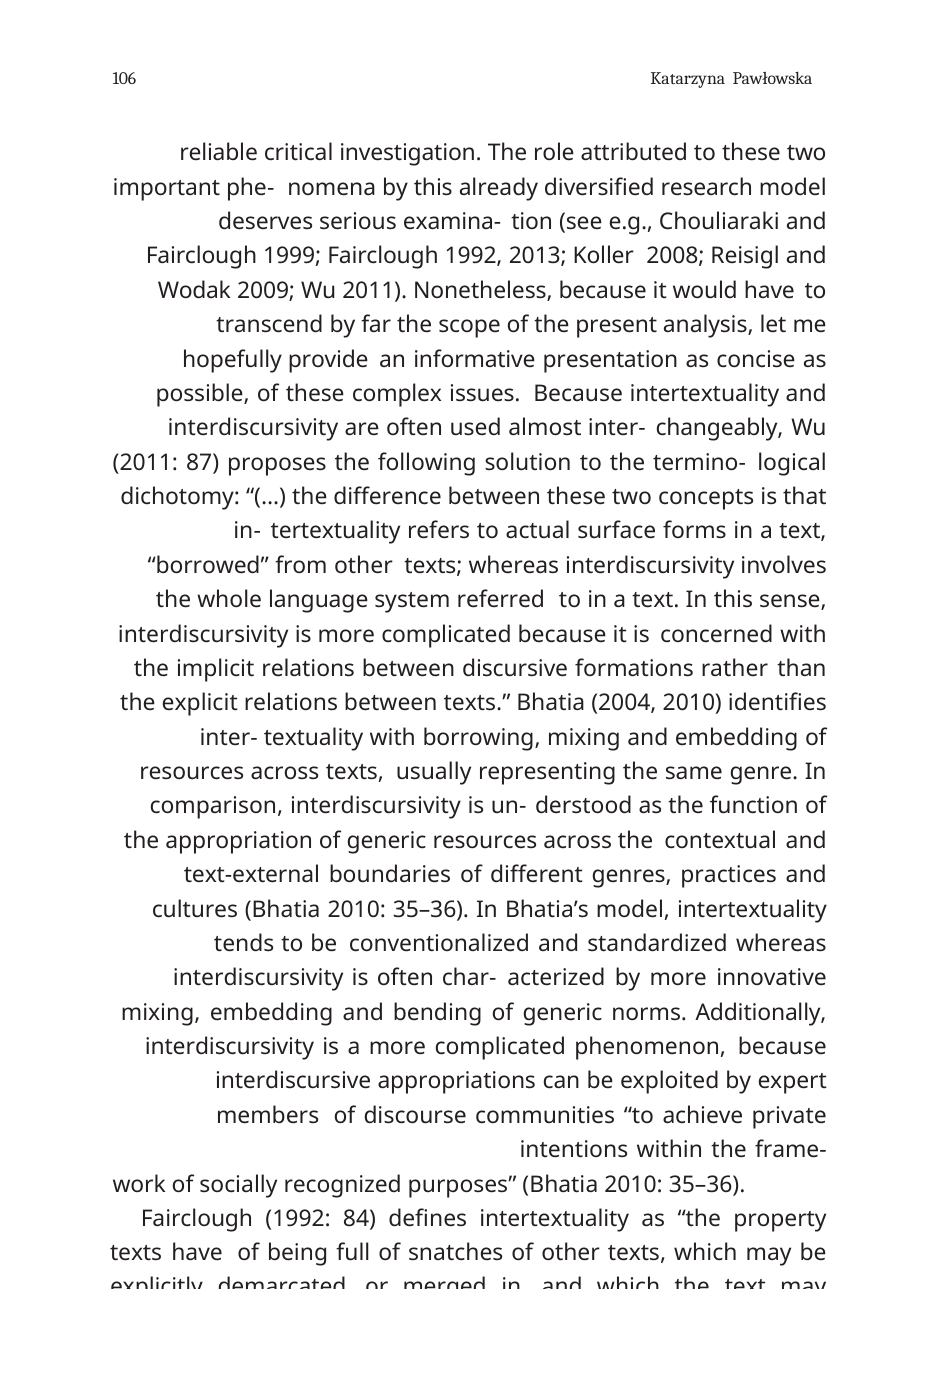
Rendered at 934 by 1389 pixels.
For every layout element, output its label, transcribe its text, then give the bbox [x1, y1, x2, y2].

text work of socially recognized purposes” (Bhatia 2010: 35–36). [112, 1167, 828, 1199]
text 106 [112, 68, 144, 89]
text Katarzyna Pawłowska [650, 68, 823, 89]
text reliable critical investigation. The role attributed to these two important phe- nomena by this already diversified research model deserves serious examina- tion (see e.g., Chouliaraki and Fairclough 1999; Fairclough 1992, 2013; Koller 2008; Reisigl and Wodak 2009; Wu 2011). Nonetheless, because it would have to transcend by far the scope of the present analysis, let me hopefully provide an informative presentation as concise as possible, of these complex issues. Because intertextuality and interdiscursivity are often used almost inter- changeably, Wu (2011: 87) proposes the following solution to the termino- logical dichotomy: “(…) the difference between these two concepts is that in- tertextuality refers to actual surface forms in a text, “borrowed” from other texts; whereas interdiscursivity involves the whole language system referred to in a text. In this sense, interdiscursivity is more complicated because it is concerned with the implicit relations between discursive formations rather than the explicit relations between texts.” Bhatia (2004, 2010) identifies inter- textuality with borrowing, mixing and embedding of resources across texts, usually representing the same genre. In comparison, interdiscursivity is un- derstood as the function of the appropriation of generic resources across the contextual and text-external boundaries of different genres, practices and cultures (Bhatia 2010: 35–36). In Bhatia’s model, intertextuality tends to be conventionalized and standardized whereas interdiscursivity is often char- acterized by more innovative mixing, embedding and bending of generic norms. Additionally, interdiscursivity is a more complicated phenomenon, because interdiscursive appropriations can be exploited by expert members of discourse communities “to achieve private intentions within the frame- [112, 136, 826, 1164]
text Fairclough (1992: 84) defines intertextuality as “the property texts have of being full of snatches of other texts, which may be explicitly demarcated or merged in, and which the text may assimilate, contradict, ironically echo, and so forth”, and discusses “manifest” intertextuality and “constitutive” in- tertextuality as its major subtypes. According to Reisigl and Wodak (2009: 90), “intertextuality means that texts are linked to other texts, both in the past and in the present. Such connections are established in different ways: through explicit reference to a topic or main actor; through references to the same events; by allusions or evocations; by the transfer of main arguments from one text to the next, and so on”. Wang (2016) proposes the four-step analytical framework of intertexuality that covers the explicit intertextual presentation, i.e., direct and indirect quotation, summary, and synthesis, ar- ranged in a hierarchical form inserted into assimilated materials. ‘Textual in- tegration’ is used in Wang’s model as an indicator of the degree of blended material introduced through the use of paraphrase or by direct quoting. [110, 1201, 826, 1289]
